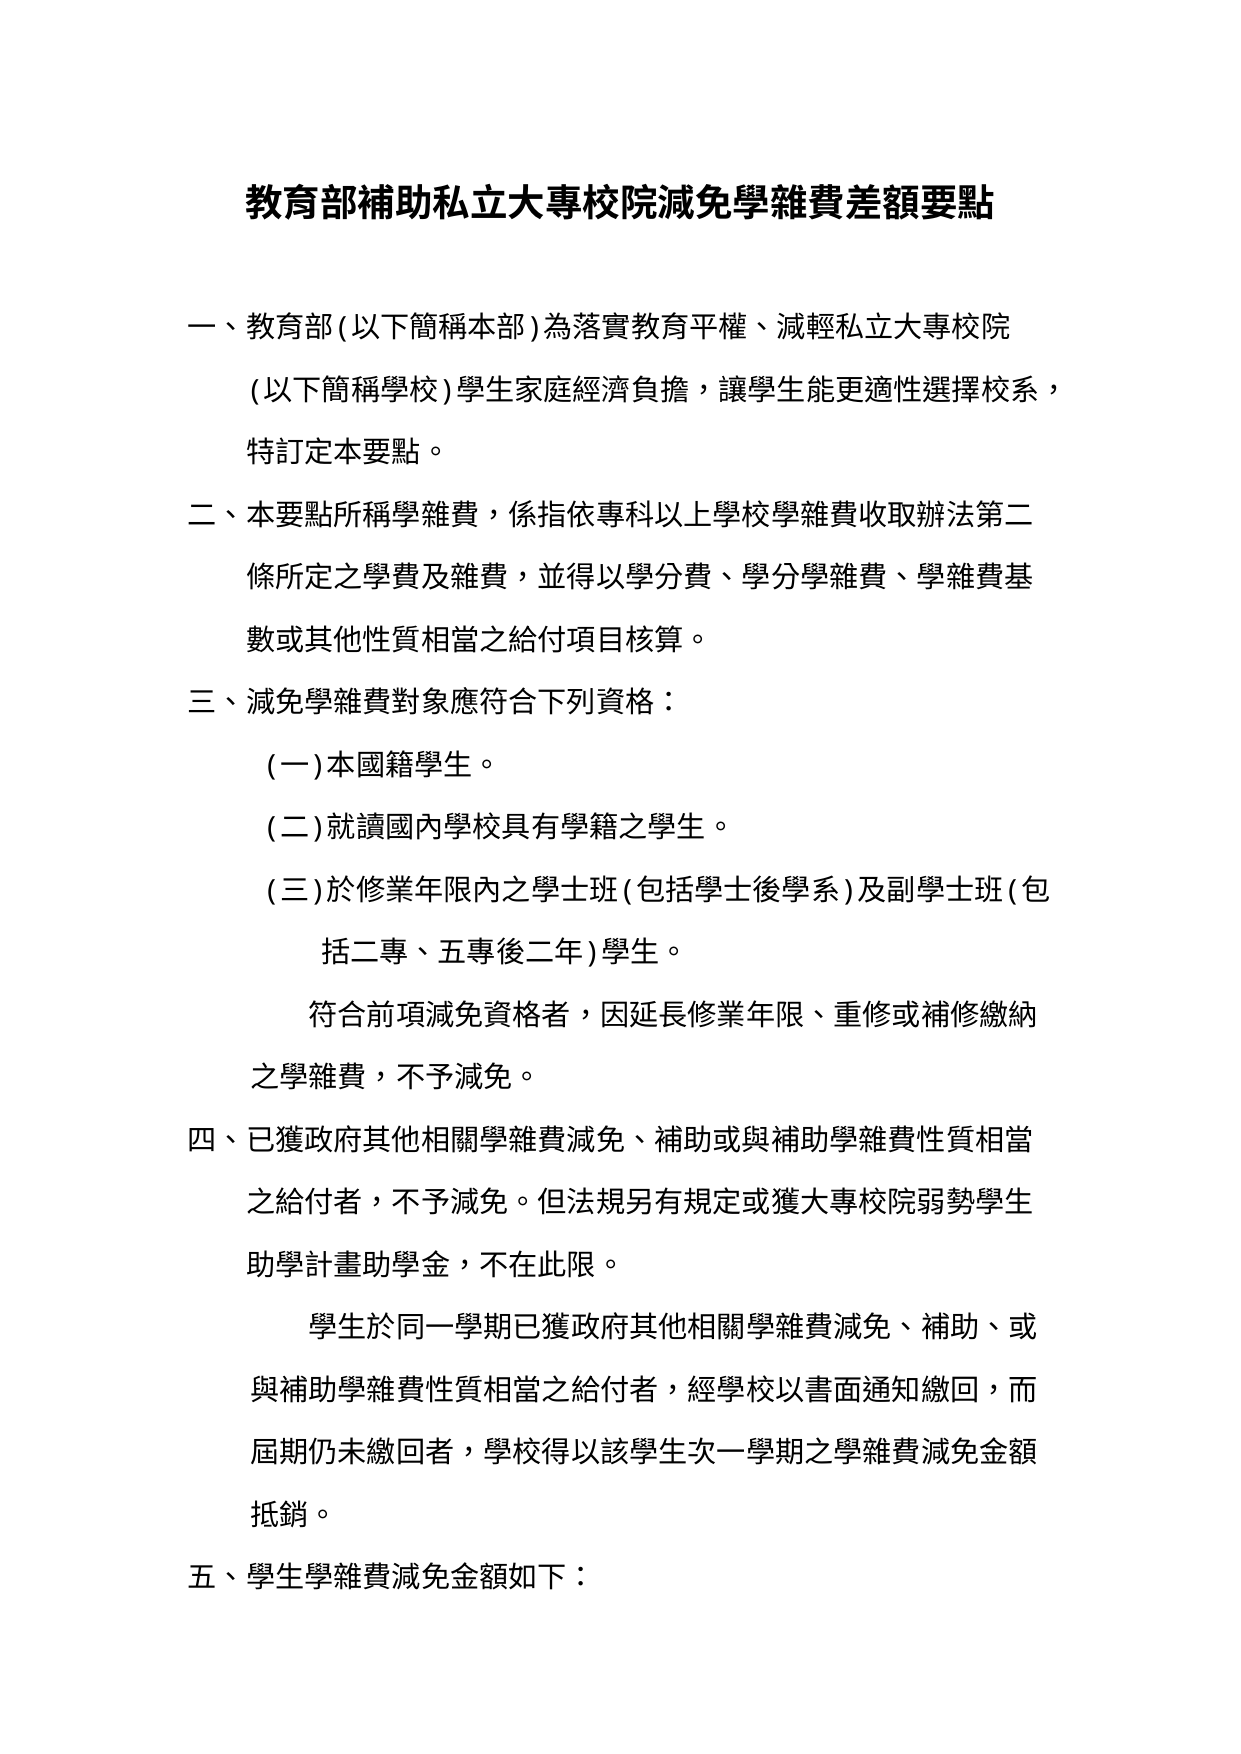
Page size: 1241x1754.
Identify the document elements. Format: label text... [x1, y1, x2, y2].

text (二)就讀國內學校具有學籍之學生。 [262, 783, 1053, 846]
text 四、已獲政府其他相關學雜費減免、補助或與補助學雜費性質相當之給付者，不予減免。但法規另有規定或獲大專校院弱勢學生助學計畫助學金，不在此限。 [187, 1096, 1053, 1283]
text 教育部補助私立大專校院減免學雜費差額要點 [187, 158, 1053, 221]
text (三)於修業年限內之學士班(包括學士後學系)及副學士班(包括二專、五專後二年)學生。 [262, 846, 1053, 971]
text 三、減免學雜費對象應符合下列資格： [187, 658, 1053, 721]
text 二、本要點所稱學雜費，係指依專科以上學校學雜費收取辦法第二條所定之學費及雜費，並得以學分費、學分學雜費、學雜費基數或其他性質相當之給付項目核算。 [187, 471, 1053, 658]
text 符合前項減免資格者，因延長修業年限、重修或補修繳納之學雜費，不予減免。 [250, 971, 1053, 1096]
text 五、學生學雜費減免金額如下： [187, 1533, 1053, 1596]
text 一、教育部(以下簡稱本部)為落實教育平權、減輕私立大專校院(以下簡稱學校)學生家庭經濟負擔，讓學生能更適性選擇校系，特訂定本要點。 [187, 283, 1053, 471]
text (一)本國籍學生。 [262, 721, 1053, 783]
text 學生於同一學期已獲政府其他相關學雜費減免、補助、或與補助學雜費性質相當之給付者，經學校以書面通知繳回，而屆期仍未繳回者，學校得以該學生次一學期之學雜費減免金額抵銷。 [250, 1283, 1053, 1533]
